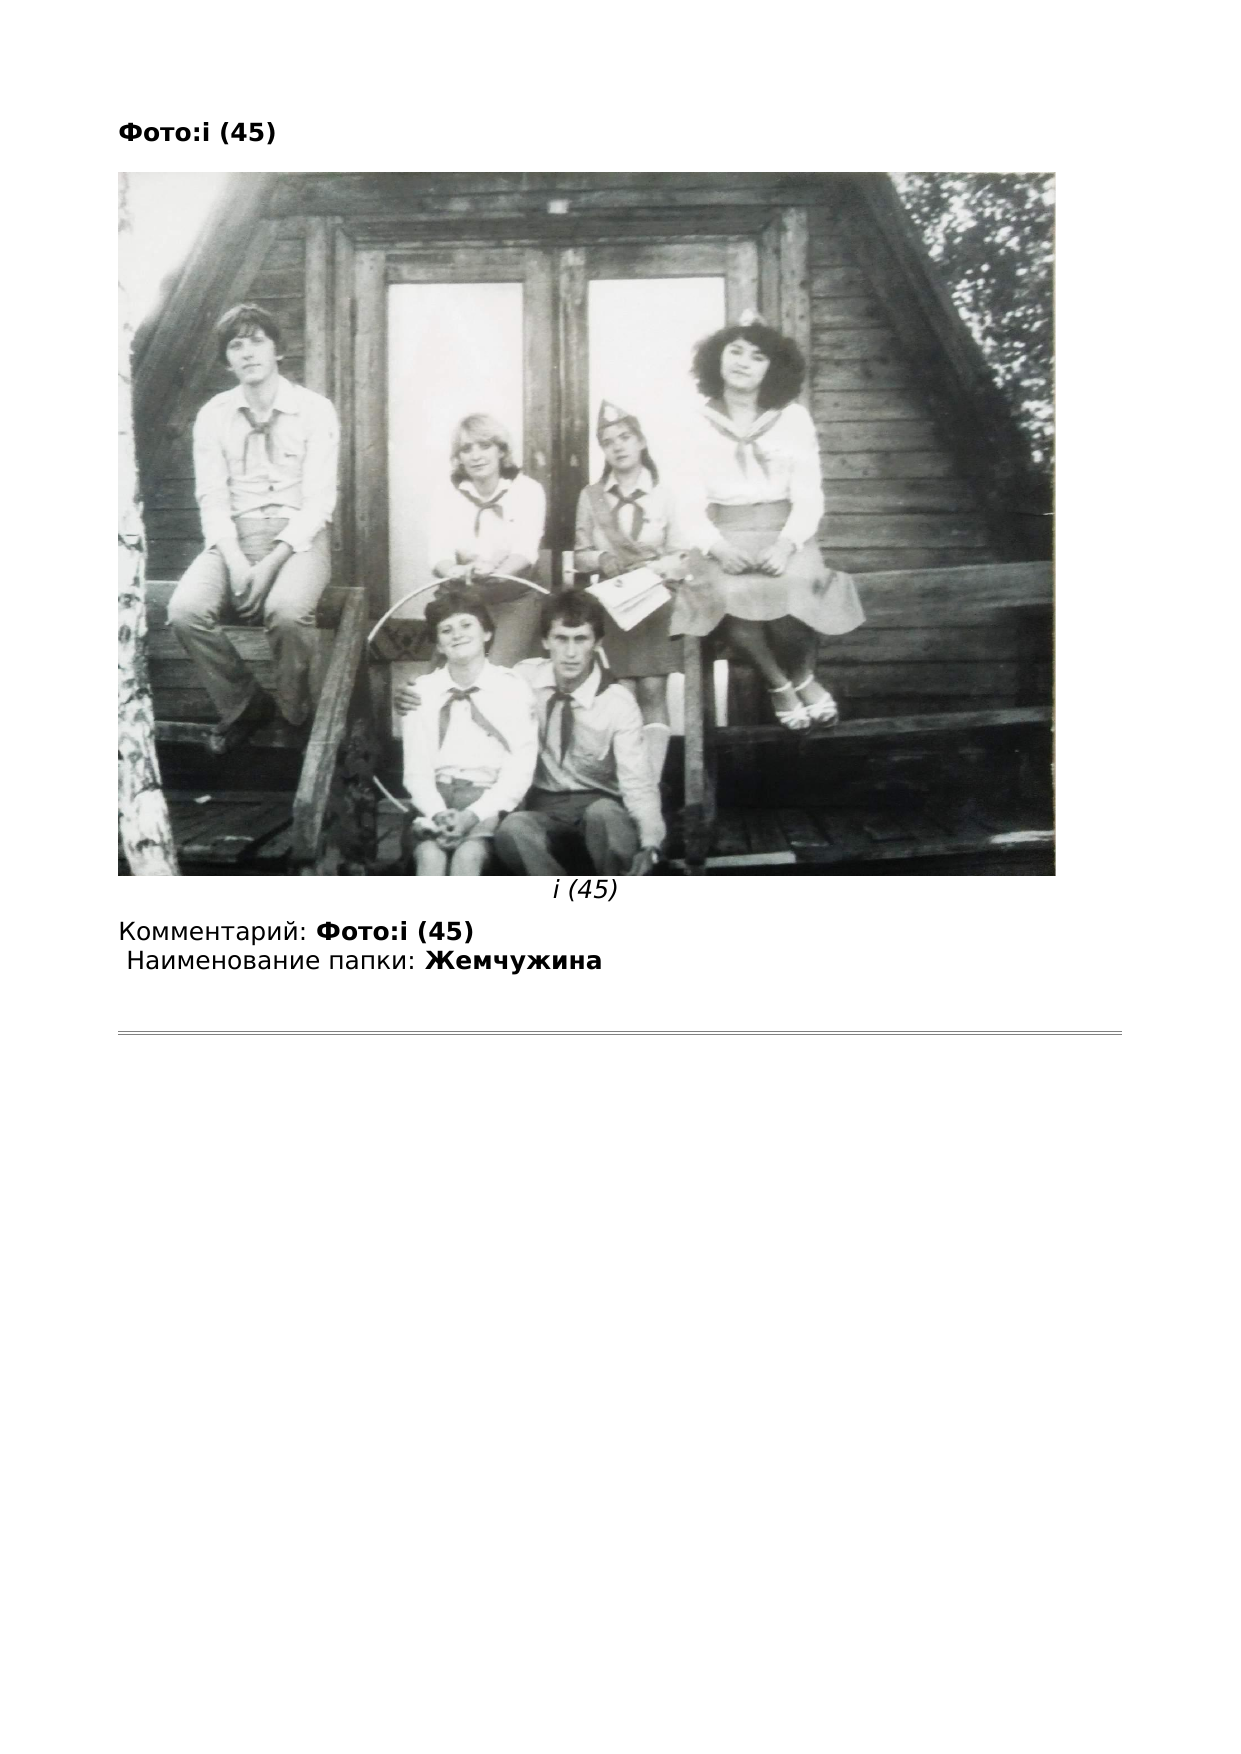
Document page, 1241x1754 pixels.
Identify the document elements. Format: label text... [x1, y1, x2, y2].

text Комментарий: Фото:i (45) Наименование папки: Жемчужина [118, 917, 1122, 1004]
picture [118, 172, 1056, 876]
subtitle Фото:i (45) [118, 118, 1122, 147]
text i (45) [118, 876, 1056, 904]
